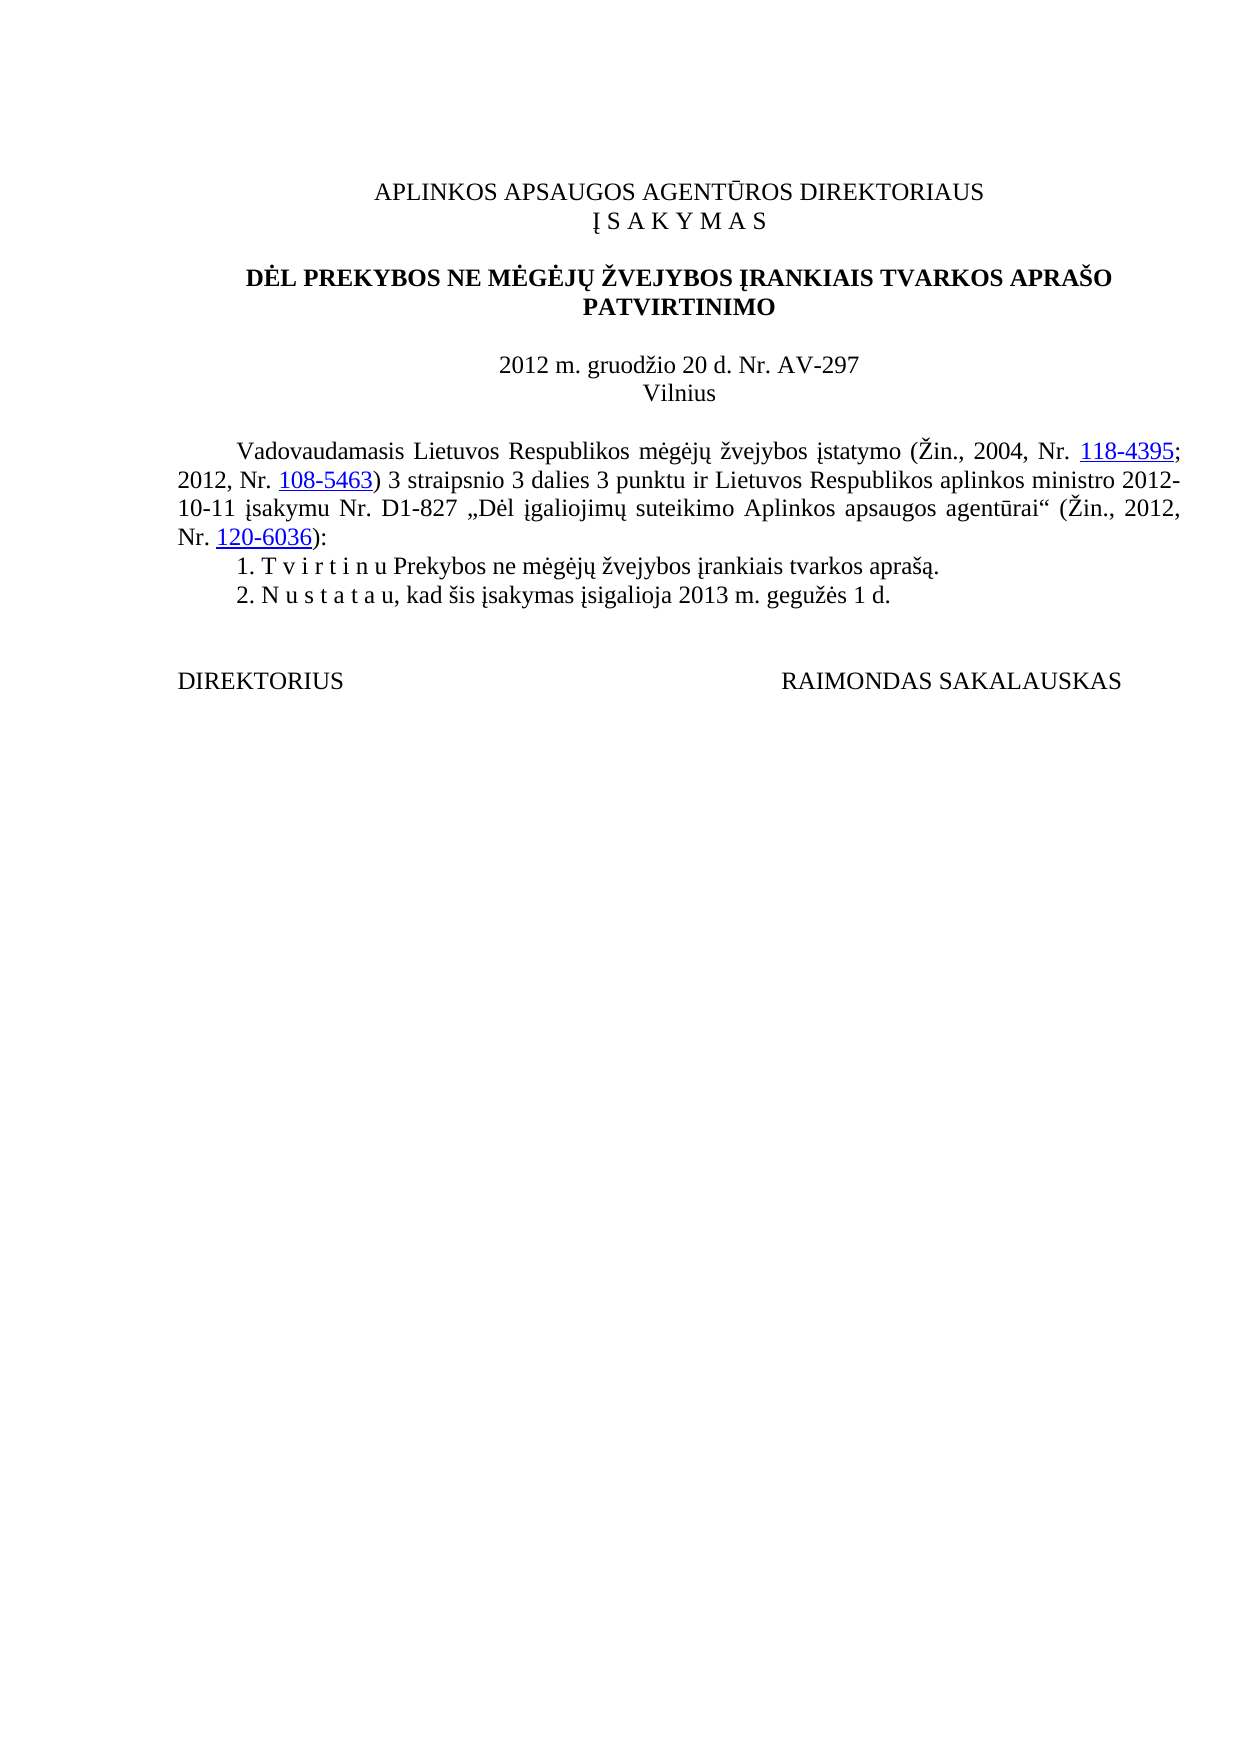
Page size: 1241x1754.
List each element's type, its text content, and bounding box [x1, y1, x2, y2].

text APLINKOS APSAUGOS AGENTŪROS DIREKTORIAUS [177, 177, 1181, 206]
text Vadovaudamasis Lietuvos Respublikos mėgėjų žvejybos įstatymo (Žin., 2004, Nr. 118-4395; 2012, Nr. 108-5463) 3 straipsnio 3 dalies 3 punktu ir Lietuvos Respublikos aplinkos ministro 2012-10-11 įsakymu Nr. D1-827 „Dėl įgaliojimų suteikimo Aplinkos apsaugos agentūrai“ (Žin., 2012, Nr. 120-6036): [177, 436, 1181, 551]
text 2012 m. gruodžio 20 d. Nr. AV-297 [177, 350, 1181, 378]
text DĖL PREKYBOS NE MĖGĖJŲ ŽVEJYBOS ĮRANKIAIS TVARKOS APRAŠO PATVIRTINIMO [177, 263, 1181, 321]
text Direktorius Raimondas Sakalauskas [177, 666, 1181, 695]
text 2. N u s t a t a u, kad šis įsakymas įsigalioja 2013 m. gegužės 1 d. [177, 580, 1181, 608]
text 1. T v i r t i n u Prekybos ne mėgėjų žvejybos įrankiais tvarkos aprašą. [177, 551, 1181, 580]
text Vilnius [177, 378, 1181, 407]
text Į S A K Y M A S [177, 206, 1181, 235]
